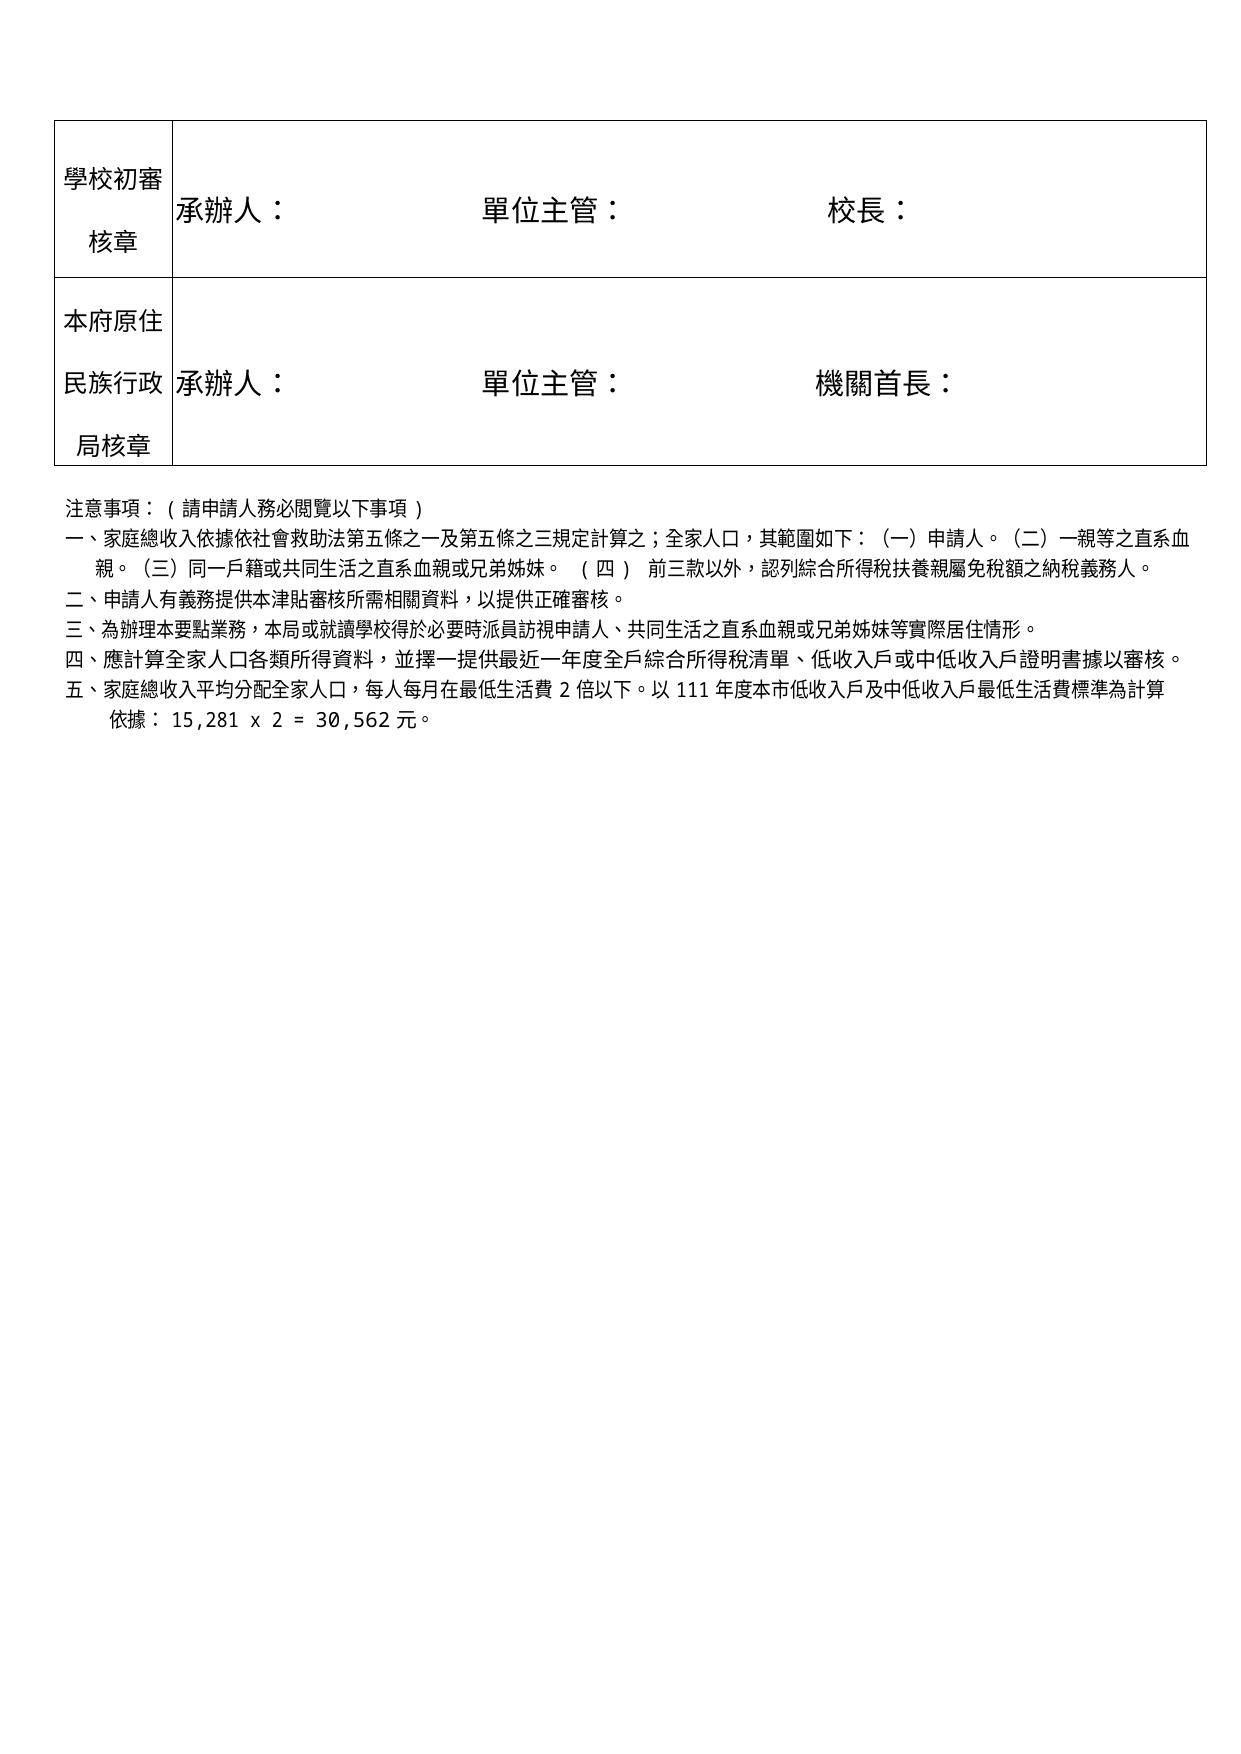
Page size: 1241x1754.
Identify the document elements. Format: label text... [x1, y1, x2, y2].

table_cell 承辦人： 單位主管： 機關首長： [173, 278, 1206, 465]
table_cell 承辦人： 單位主管： 校長： [173, 121, 1206, 277]
table_cell 本府原住民族行政局核章 [55, 278, 172, 465]
table_cell 學校初審 核章 [55, 121, 172, 277]
